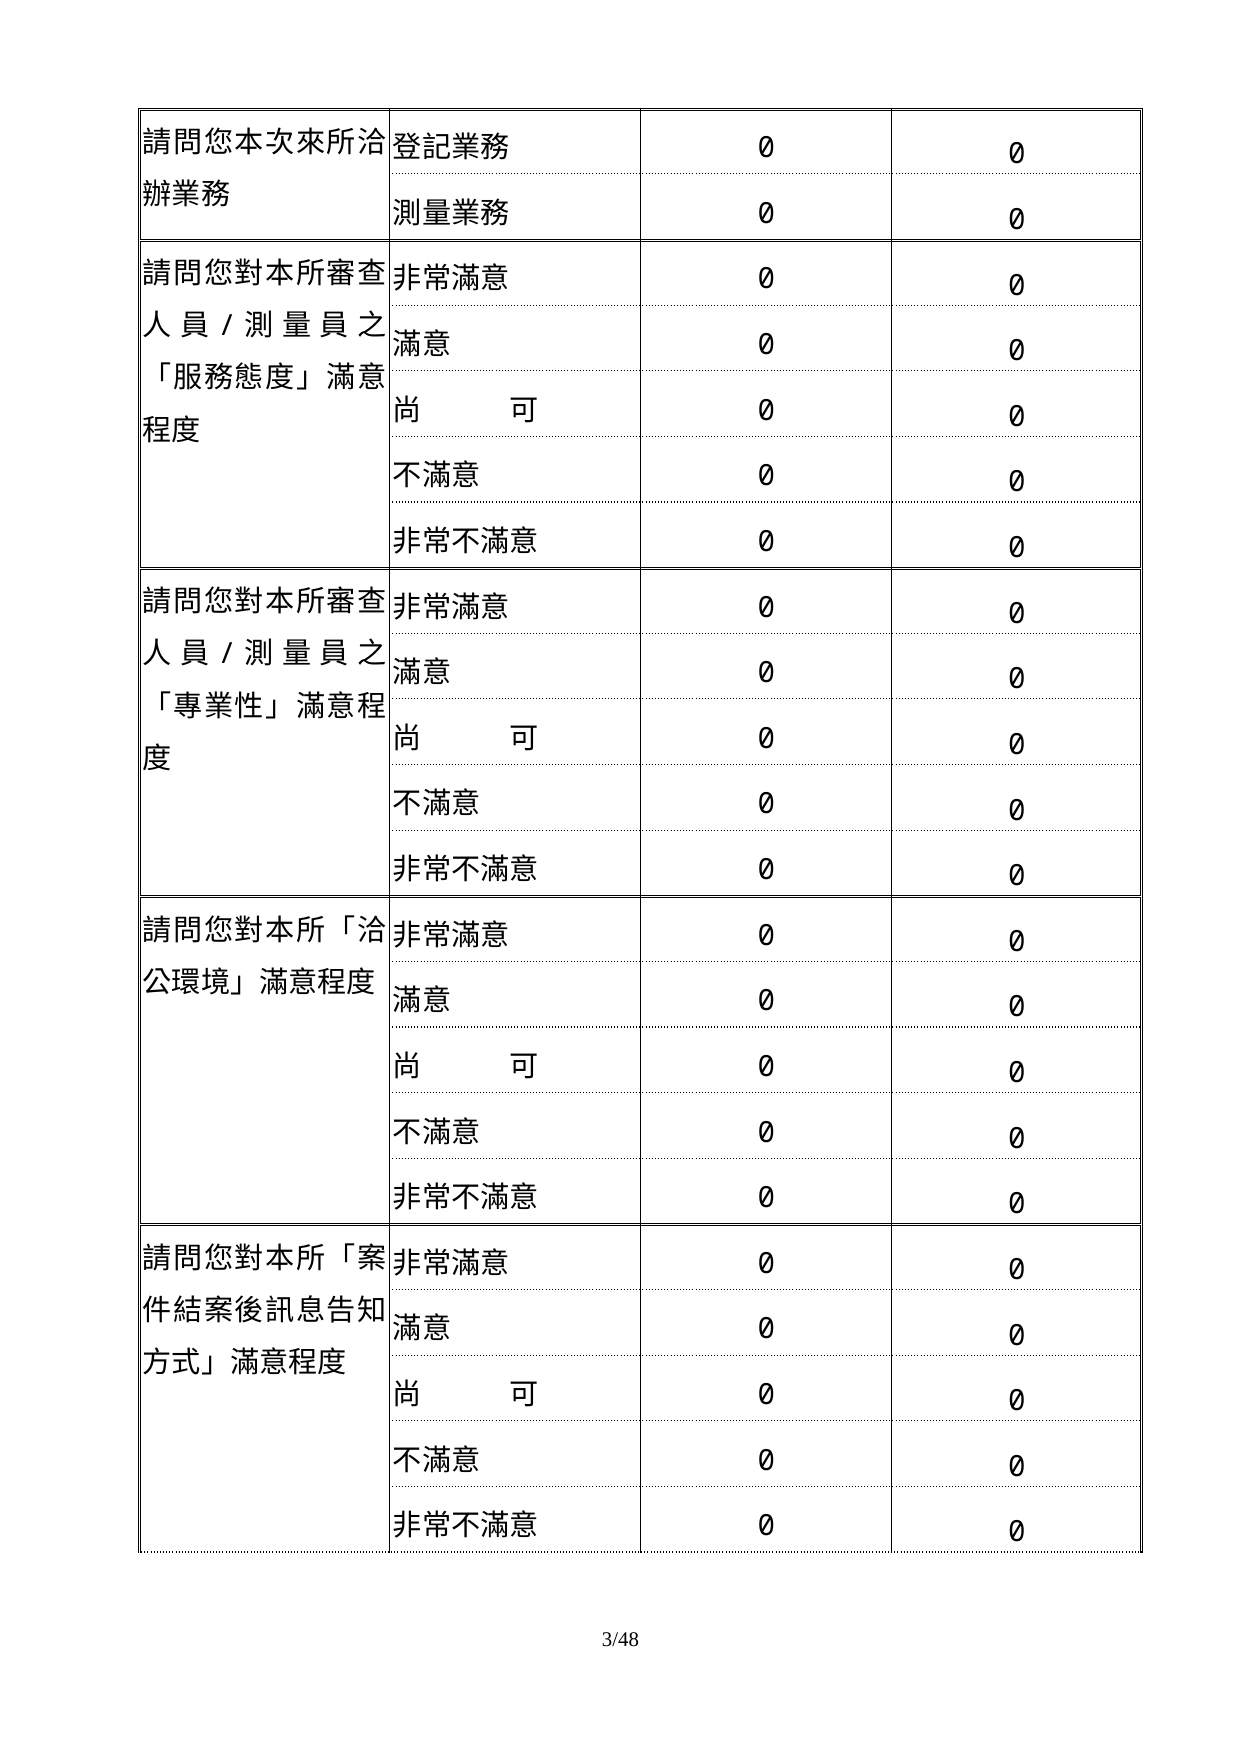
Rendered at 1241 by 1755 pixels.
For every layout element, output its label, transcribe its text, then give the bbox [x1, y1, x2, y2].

table_cell 0 [892, 961, 1140, 1026]
table_cell 0 [892, 1420, 1140, 1486]
table_cell 0 [641, 501, 891, 567]
table_cell 0 [892, 830, 1140, 895]
table_cell 0 [641, 1420, 891, 1486]
table_cell 測量業務 [390, 173, 640, 239]
table_cell 不滿意 [390, 436, 640, 501]
table_cell 不滿意 [390, 1420, 640, 1486]
table_cell 0 [892, 1092, 1140, 1158]
table_cell 0 [641, 961, 891, 1026]
table_cell 0 [892, 570, 1140, 633]
table_cell 0 [641, 830, 891, 895]
table_cell 0 [641, 633, 891, 698]
table_cell 尚 可 [390, 698, 640, 764]
table_cell 0 [892, 698, 1140, 764]
table_cell 0 [892, 1026, 1140, 1092]
table_cell 非常滿意 [390, 242, 640, 304]
table_cell 滿意 [390, 305, 640, 370]
table_cell 0 [892, 764, 1140, 829]
table_cell 非常不滿意 [390, 501, 640, 567]
table_cell 0 [641, 898, 891, 961]
table_cell 0 [892, 898, 1140, 961]
table_cell 0 [892, 436, 1140, 501]
table_cell 尚 可 [390, 1026, 640, 1092]
table_cell 0 [892, 1226, 1140, 1289]
table_cell 非常不滿意 [390, 830, 640, 895]
table_cell 0 [892, 370, 1140, 436]
table_cell 0 [892, 1158, 1140, 1223]
table_cell 非常滿意 [390, 570, 640, 633]
table_cell 0 [641, 1355, 891, 1420]
table_cell 滿意 [390, 1289, 640, 1354]
table_cell 請問您對本所審查人員/測量員之「專業性」滿意程度 [141, 570, 389, 895]
table_cell 請問您對本所「洽公環境」滿意程度 [141, 898, 389, 1223]
table_cell 0 [641, 764, 891, 829]
table_cell 0 [892, 242, 1140, 304]
table_cell 非常不滿意 [390, 1486, 640, 1551]
table_cell 0 [641, 370, 891, 436]
table_cell 請問您本次來所洽辦業務 [141, 111, 389, 239]
table_cell 0 [641, 111, 891, 173]
table_cell 請問您對本所「案件結案後訊息告知方式」滿意程度 [141, 1226, 389, 1551]
table_cell 0 [641, 242, 891, 304]
table_cell 0 [641, 1226, 891, 1289]
table_cell 0 [641, 1092, 891, 1158]
table_cell 0 [641, 305, 891, 370]
table_cell 登記業務 [390, 111, 640, 173]
table_cell 0 [892, 305, 1140, 370]
table_cell 0 [641, 570, 891, 633]
table_cell 0 [892, 111, 1140, 173]
table_cell 0 [641, 1158, 891, 1223]
table_cell 0 [892, 633, 1140, 698]
table_cell 0 [892, 501, 1140, 567]
table_cell 0 [892, 1486, 1140, 1551]
table_cell 0 [641, 1289, 891, 1354]
table_cell 0 [892, 173, 1140, 239]
table_cell 0 [641, 1486, 891, 1551]
table_cell 滿意 [390, 633, 640, 698]
table_cell 0 [641, 698, 891, 764]
table_cell 0 [892, 1289, 1140, 1354]
table_cell 非常滿意 [390, 1226, 640, 1289]
table_cell 請問您對本所審查人員/測量員之「服務態度」滿意程度 [141, 242, 389, 567]
table_cell 滿意 [390, 961, 640, 1026]
table_cell 尚 可 [390, 1355, 640, 1420]
table_cell 0 [641, 436, 891, 501]
table_cell 非常滿意 [390, 898, 640, 961]
table_cell 0 [641, 173, 891, 239]
table_cell 不滿意 [390, 764, 640, 829]
table_cell 非常不滿意 [390, 1158, 640, 1223]
table_cell 尚 可 [390, 370, 640, 436]
table_cell 0 [641, 1026, 891, 1092]
table_cell 不滿意 [390, 1092, 640, 1158]
table_cell 0 [892, 1355, 1140, 1420]
